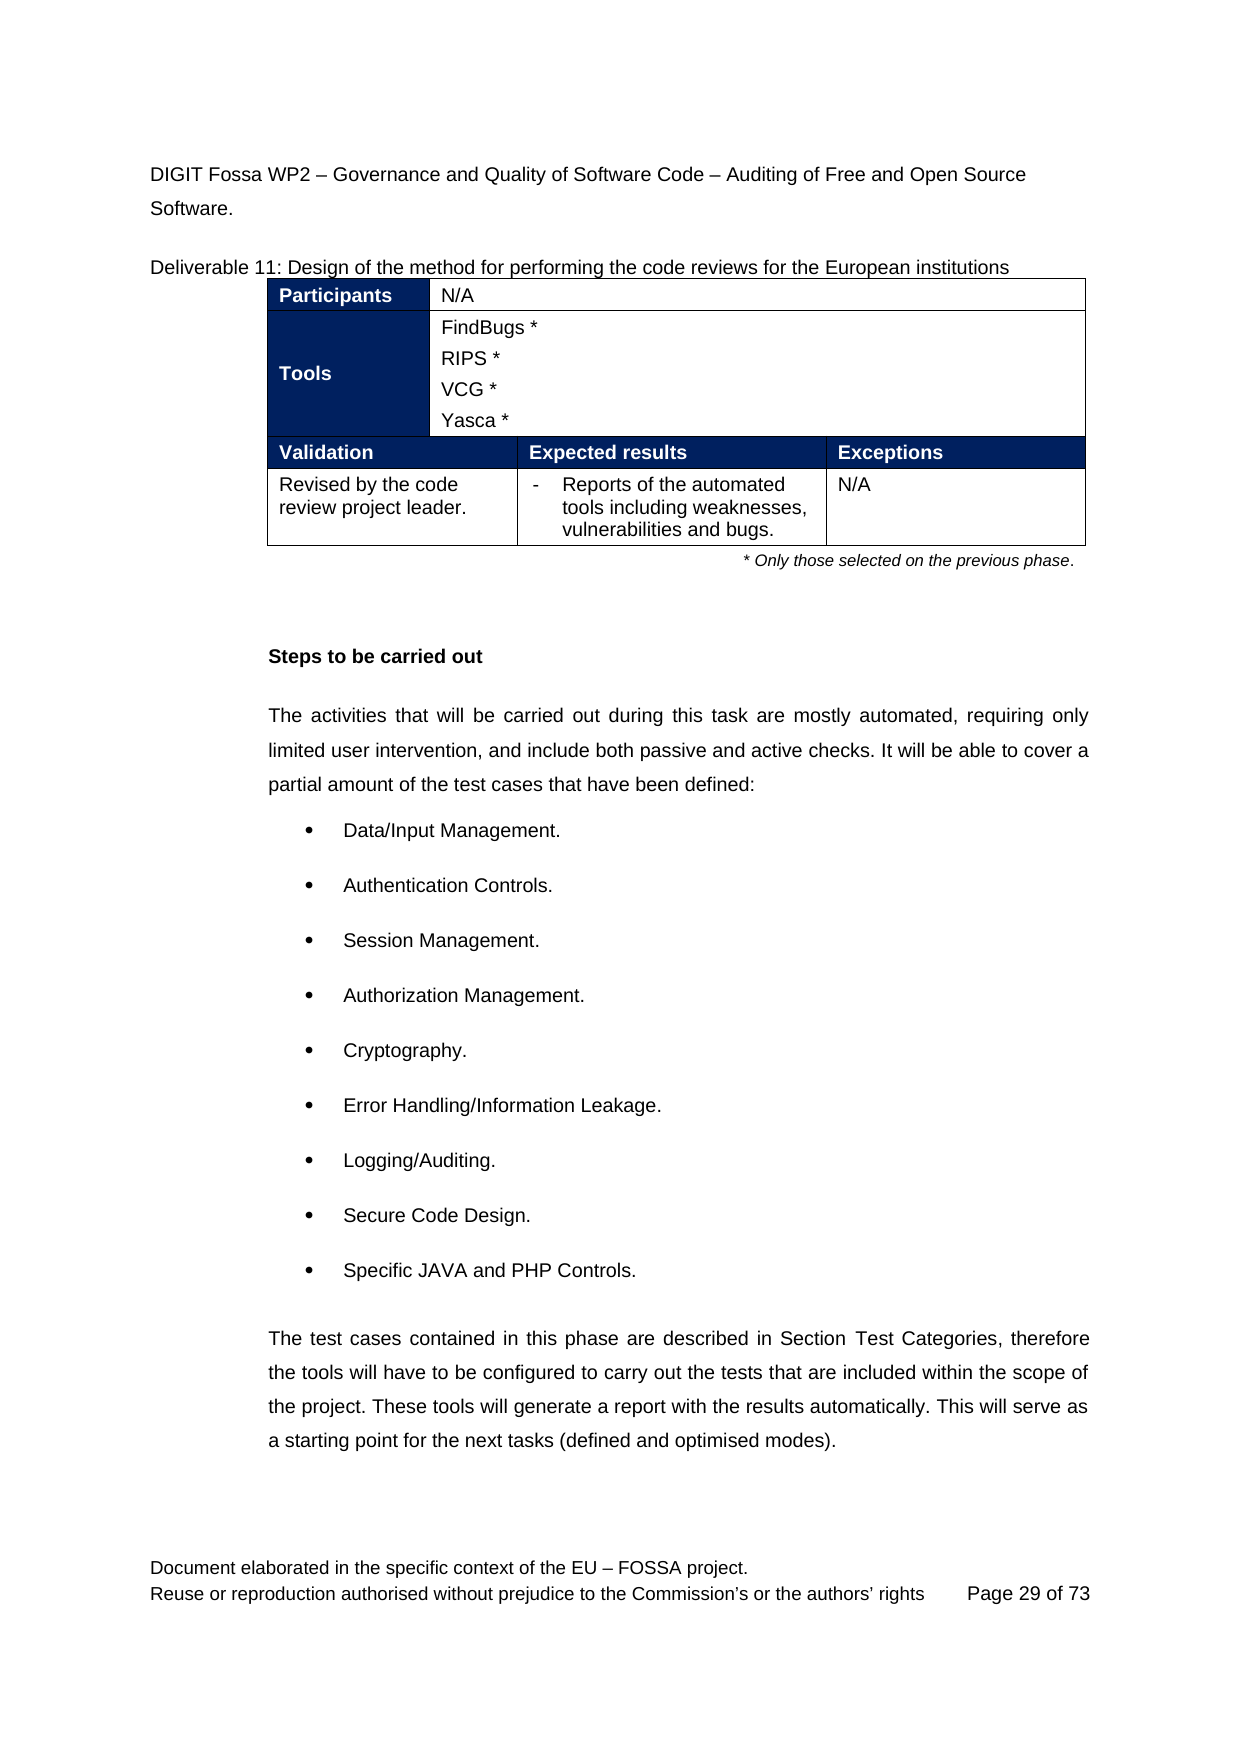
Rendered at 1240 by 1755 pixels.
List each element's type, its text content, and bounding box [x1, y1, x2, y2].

table_cell Revised by the code review project leader. [268, 469, 517, 545]
text The test cases contained in this phase are described in Section 3.4, therefore the tools will have to be configured to carry out the tests that are included within the scope of the project. These tools will generate a report with the results automatically. This will serve as a starting point for the next tasks (defined and optimised modes). [268, 1327, 1090, 1451]
list Session Management. [306, 929, 1090, 952]
table_cell Expected results [518, 437, 826, 468]
text The activities that will be carried out during this task are mostly automated, requiring only limited user intervention, and include both passive and active checks. It will be able to cover a partial amount of the test cases that have been defined: [268, 704, 1090, 795]
list Error Handling/Information Leakage. [306, 1094, 1090, 1117]
table_cell Validation [268, 437, 517, 468]
table_cell Tools [268, 311, 429, 436]
list Secure Code Design. [306, 1204, 1090, 1227]
list Authorization Management. [306, 984, 1090, 1007]
list Logging/Auditing. [306, 1149, 1090, 1172]
table_cell Reports of the automated tools including weaknesses, vulnerabilities and bugs. [518, 469, 826, 545]
list Cryptography. [306, 1039, 1090, 1062]
table_cell FindBugs * RIPS * VCG * Yasca * [430, 311, 1085, 436]
list Data/Input Management. [306, 819, 1090, 842]
list Authentication Controls. [306, 874, 1090, 897]
list Specific JAVA and PHP Controls. [306, 1259, 1090, 1282]
table_cell Participants [268, 279, 429, 310]
table_cell Exceptions [827, 437, 1085, 468]
table_cell N/A [827, 469, 1085, 545]
text Steps to be carried out [268, 645, 1090, 668]
table_cell N/A [430, 279, 1085, 310]
table_cell * Only those selected on the previous phase. [268, 546, 1085, 574]
